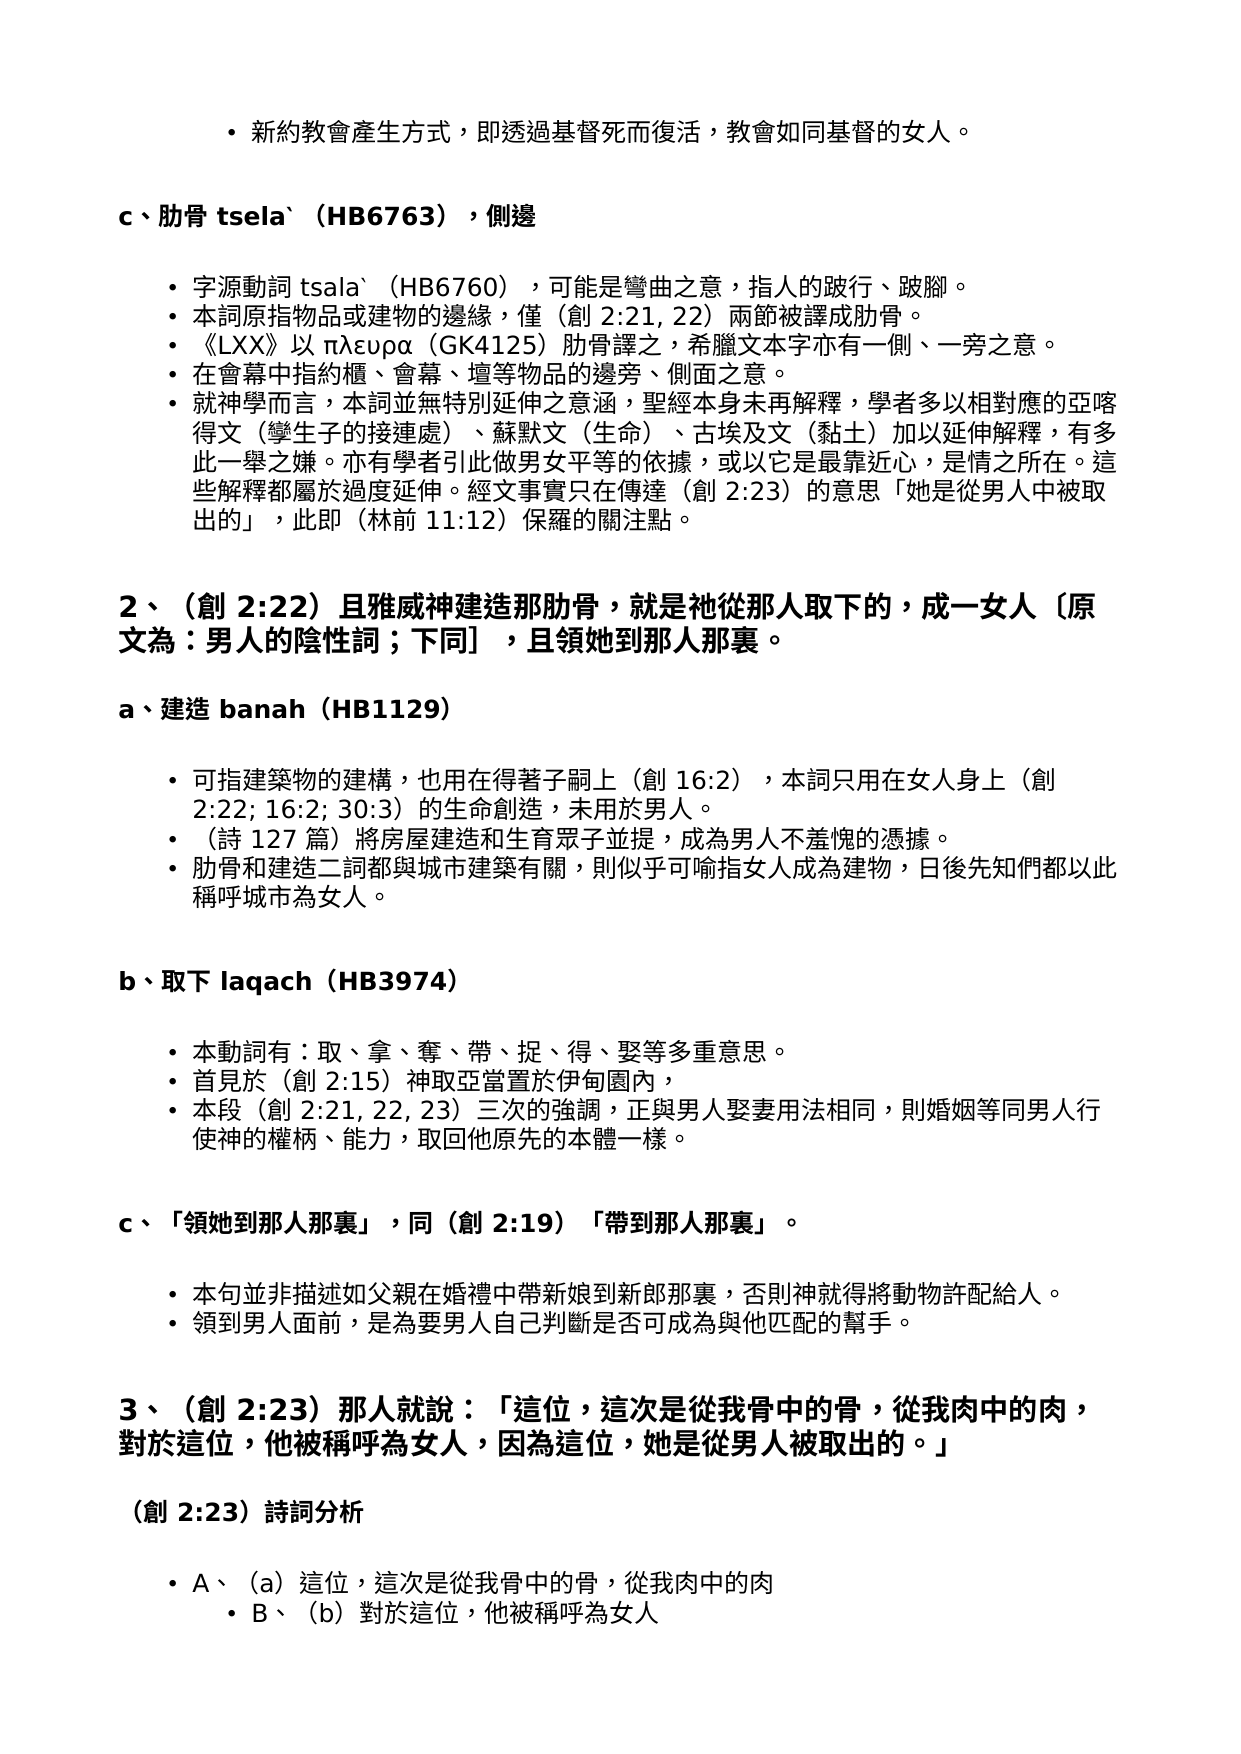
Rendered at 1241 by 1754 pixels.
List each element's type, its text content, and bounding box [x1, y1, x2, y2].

list （詩 127 篇）將房屋建造和生育眾子並提，成為男人不羞愧的憑據。 [177, 825, 1122, 854]
list 肋骨和建造二詞都與城市建築有關，則似乎可喻指女人成為建物，日後先知們都以此稱呼城市為女人。 [177, 854, 1122, 912]
list 可指建築物的建構，也用在得著子嗣上（創 16:2），本詞只用在女人身上（創 2:22; 16:2; 30:3）的生命創造，未用於男人。 [177, 766, 1122, 825]
list 本段（創 2:21, 22, 23）三次的強調，正與男人娶妻用法相同，則婚姻等同男人行使神的權柄、能力，取回他原先的本體一樣。 [177, 1096, 1122, 1154]
list 字源動詞 tsala‵ （HB6760），可能是彎曲之意，指人的跛行、跛腳。 [177, 273, 1122, 302]
list 本詞原指物品或建物的邊緣，僅（創 2:21, 22）兩節被譯成肋骨。 [177, 302, 1122, 331]
subtitle 3、（創 2:23）那人就說：「這位，這次是從我骨中的骨，從我肉中的肉，對於這位，他被稱呼為女人，因為這位，她是從男人被取出的。」 [118, 1393, 1122, 1461]
list 本動詞有：取、拿、奪、帶、捉、得、娶等多重意思。 [177, 1038, 1122, 1067]
subtitle 2、（創 2:22）且雅威神建造那肋骨，就是祂從那人取下的，成一女人〔原文為：男人的陰性詞；下同］，且領她到那人那裏。 [118, 590, 1122, 658]
list 就神學而言，本詞並無特別延伸之意涵，聖經本身未再解釋，學者多以相對應的亞喀得文（孿生子的接連處）、蘇默文（生命）、古埃及文（黏土）加以延伸解釋，有多此一舉之嫌。亦有學者引此做男女平等的依據，或以它是最靠近心，是情之所在。這些解釋都屬於過度延伸。經文事實只在傳達（創 2:23）的意思「她是從男人中被取出的」，此即（林前 11:12）保羅的關注點。 [177, 389, 1122, 535]
list 本句並非描述如父親在婚禮中帶新娘到新郎那裏，否則神就得將動物許配給人。 [177, 1280, 1122, 1309]
list 《LXX》以 πλευρα（GK4125）肋骨譯之，希臘文本字亦有一側、一旁之意。 [177, 331, 1122, 360]
list 新約教會產生方式，即透過基督死而復活，教會如同基督的女人。 [236, 118, 1122, 147]
list B、（b）對於這位，他被稱呼為女人 [236, 1599, 1122, 1628]
subtitle c、「領她到那人那裏」，同（創 2:19）「帶到那人那裏」。 [118, 1209, 1122, 1238]
subtitle （創 2:23）詩詞分析 [118, 1498, 1122, 1528]
list 首見於（創 2:15）神取亞當置於伊甸園內， [177, 1067, 1122, 1096]
subtitle c、肋骨 tsela‵ （HB6763），側邊 [118, 202, 1122, 231]
list A、（a）這位，這次是從我骨中的骨，從我肉中的肉 [177, 1569, 1122, 1599]
list 領到男人面前，是為要男人自己判斷是否可成為與他匹配的幫手。 [177, 1309, 1122, 1338]
subtitle a、建造 banah（HB1129） [118, 695, 1122, 724]
list 在會幕中指約櫃、會幕、壇等物品的邊旁、側面之意。 [177, 360, 1122, 389]
subtitle b、取下 laqach（HB3974） [118, 967, 1122, 996]
